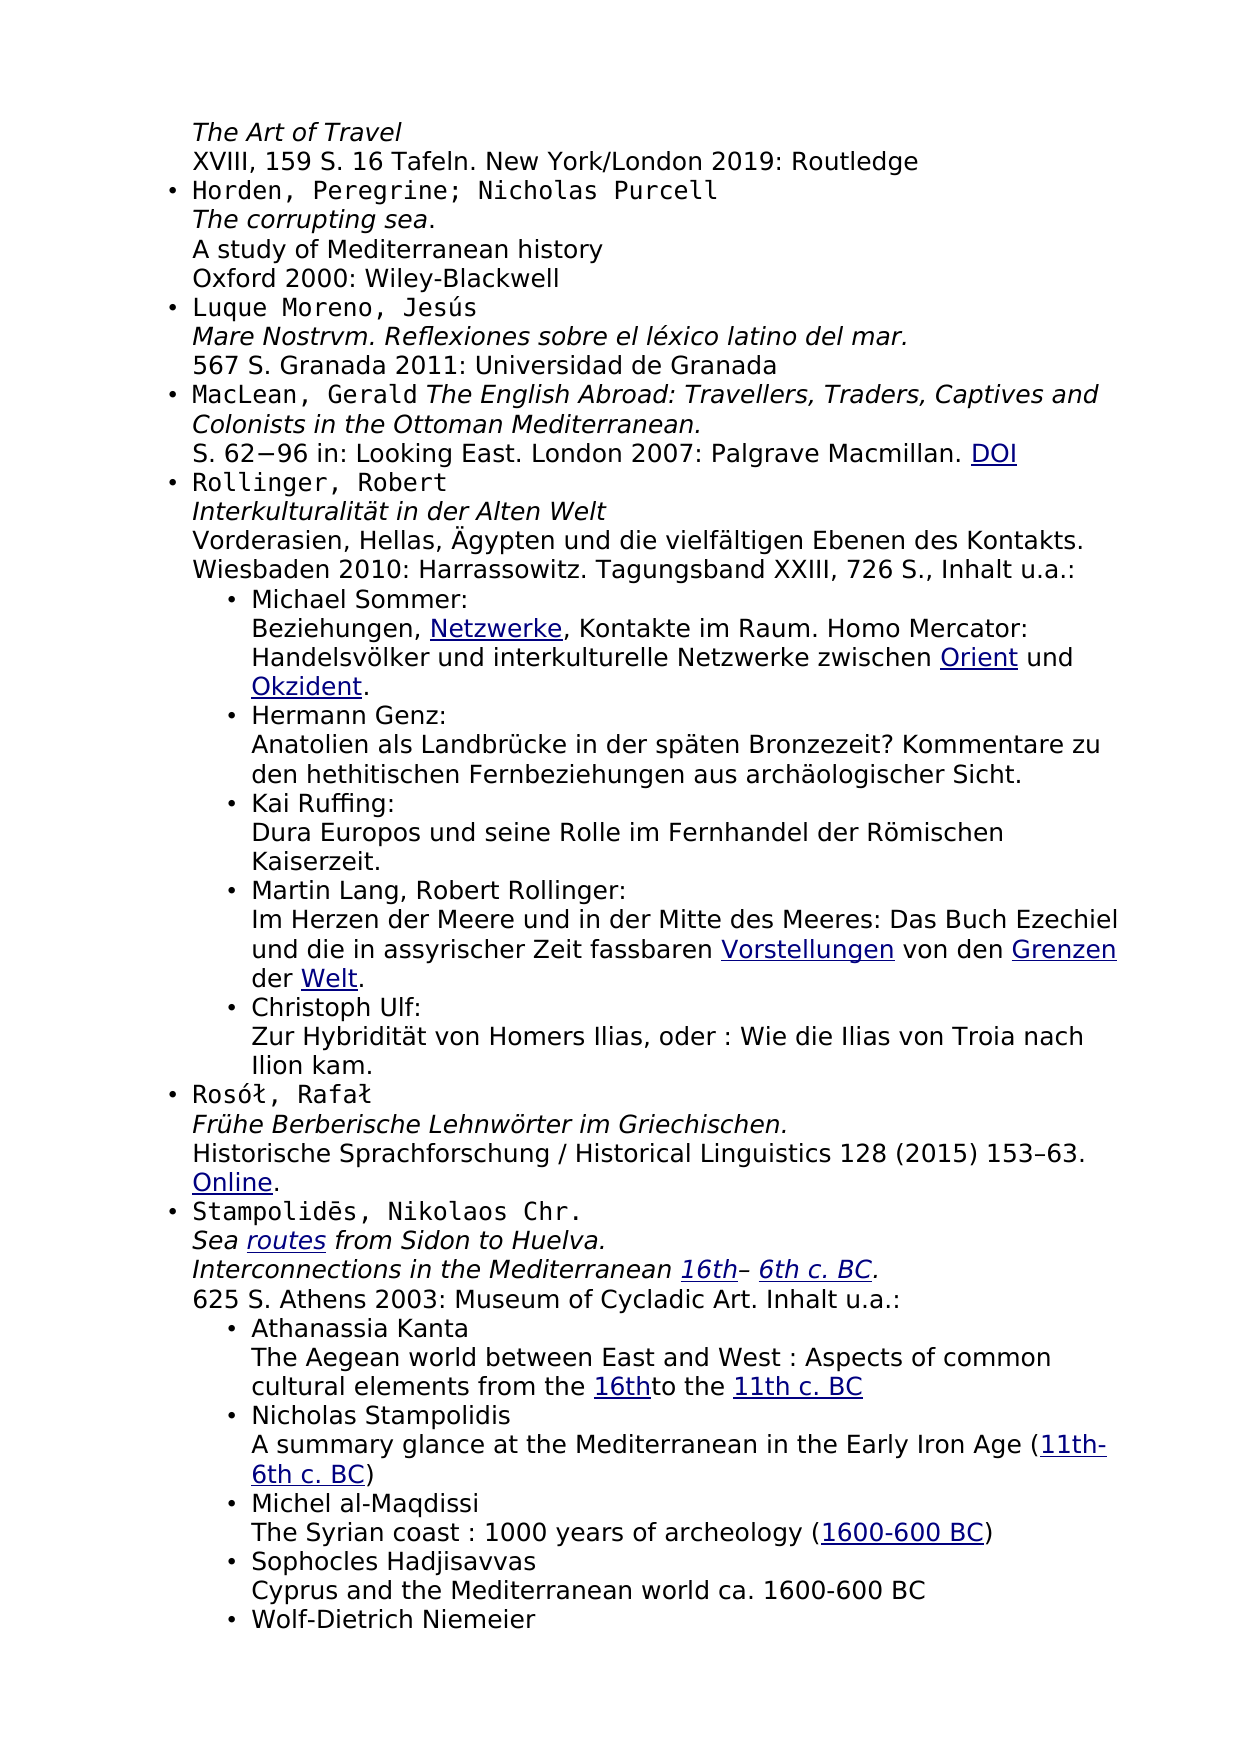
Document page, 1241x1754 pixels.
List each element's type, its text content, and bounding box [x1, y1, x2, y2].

list Martin Lang, Robert Rollinger: Im Herzen der Meere und in der Mitte des Meeres: Das Buch Ezechiel und die in assyrischer Zeit fassbaren Vorstellungen von den Grenzen der Welt. [236, 876, 1122, 993]
list Luque Moreno, Jesús Mare Nostrvm. Reflexiones sobre el léxico latino del mar. 567 S. Granada 2011: Universidad de Granada [177, 293, 1122, 381]
list Michael Sommer: Beziehungen, Netzwerke, Kontakte im Raum. Homo Mercator: Handelsvölker und interkulturelle Netzwerke zwischen Orient und Okzident. [236, 585, 1122, 701]
list The Art of Travel XVIII, 159 S. 16 Tafeln. New York/London 2019: Routledge [177, 118, 1122, 176]
list Nicholas Stampolidis A summary glance at the Mediterranean in the Early Iron Age (11th-6th c. BC) [236, 1401, 1122, 1489]
list Athanassia Kanta The Aegean world between East and West : Aspects of common cultural elements from the 16thto the 11th c. BC [236, 1314, 1122, 1401]
list Hermann Genz: Anatolien als Landbrücke in der späten Bronzezeit? Kommentare zu den hethitischen Fernbeziehungen aus archäologischer Sicht. [236, 701, 1122, 789]
list Michel al-Maqdissi The Syrian coast : 1000 years of archeology (1600-600 BC) [236, 1489, 1122, 1547]
list Rollinger, Robert Interkulturalität in der Alten Welt Vorderasien, Hellas, Ägypten und die vielfältigen Ebenen des Kontakts. Wiesbaden 2010: Harrassowitz. Tagungsband XXIII, 726 S., Inhalt u.a.: [177, 468, 1122, 585]
list Christoph Ulf: Zur Hybridität von Homers Ilias, oder : Wie die Ilias von Troia nach Ilion kam. [236, 993, 1122, 1081]
list Horden, Peregrine; Nicholas Purcell The corrupting sea. A study of Mediterranean history Oxford 2000: Wiley-Blackwell [177, 176, 1122, 293]
list Stampolidēs, Nikolaos Chr. Sea routes from Sidon to Huelva. Interconnections in the Mediterranean 16th– 6th c. BC. 625 S. Athens 2003: Museum of Cycladic Art. Inhalt u.a.: [177, 1197, 1122, 1314]
list Sophocles Hadjisavvas Cyprus and the Mediterranean world ca. 1600-600 BC [236, 1547, 1122, 1606]
list Wolf-Dietrich Niemeier [236, 1606, 1122, 1635]
list MacLean, Gerald The English Abroad: Travellers, Traders, Captives and Colonists in the Ottoman Mediterranean. S. 62−96 in: Looking East. London 2007: Palgrave Macmillan. DOI [177, 381, 1122, 468]
list Rosół, Rafał Frühe Berberische Lehnwörter im Griechischen. Historische Sprachforschung / Historical Linguistics 128 (2015) 153–63. Online. [177, 1081, 1122, 1197]
list Kai Ruffing: Dura Europos und seine Rolle im Fernhandel der Römischen Kaiserzeit. [236, 789, 1122, 876]
